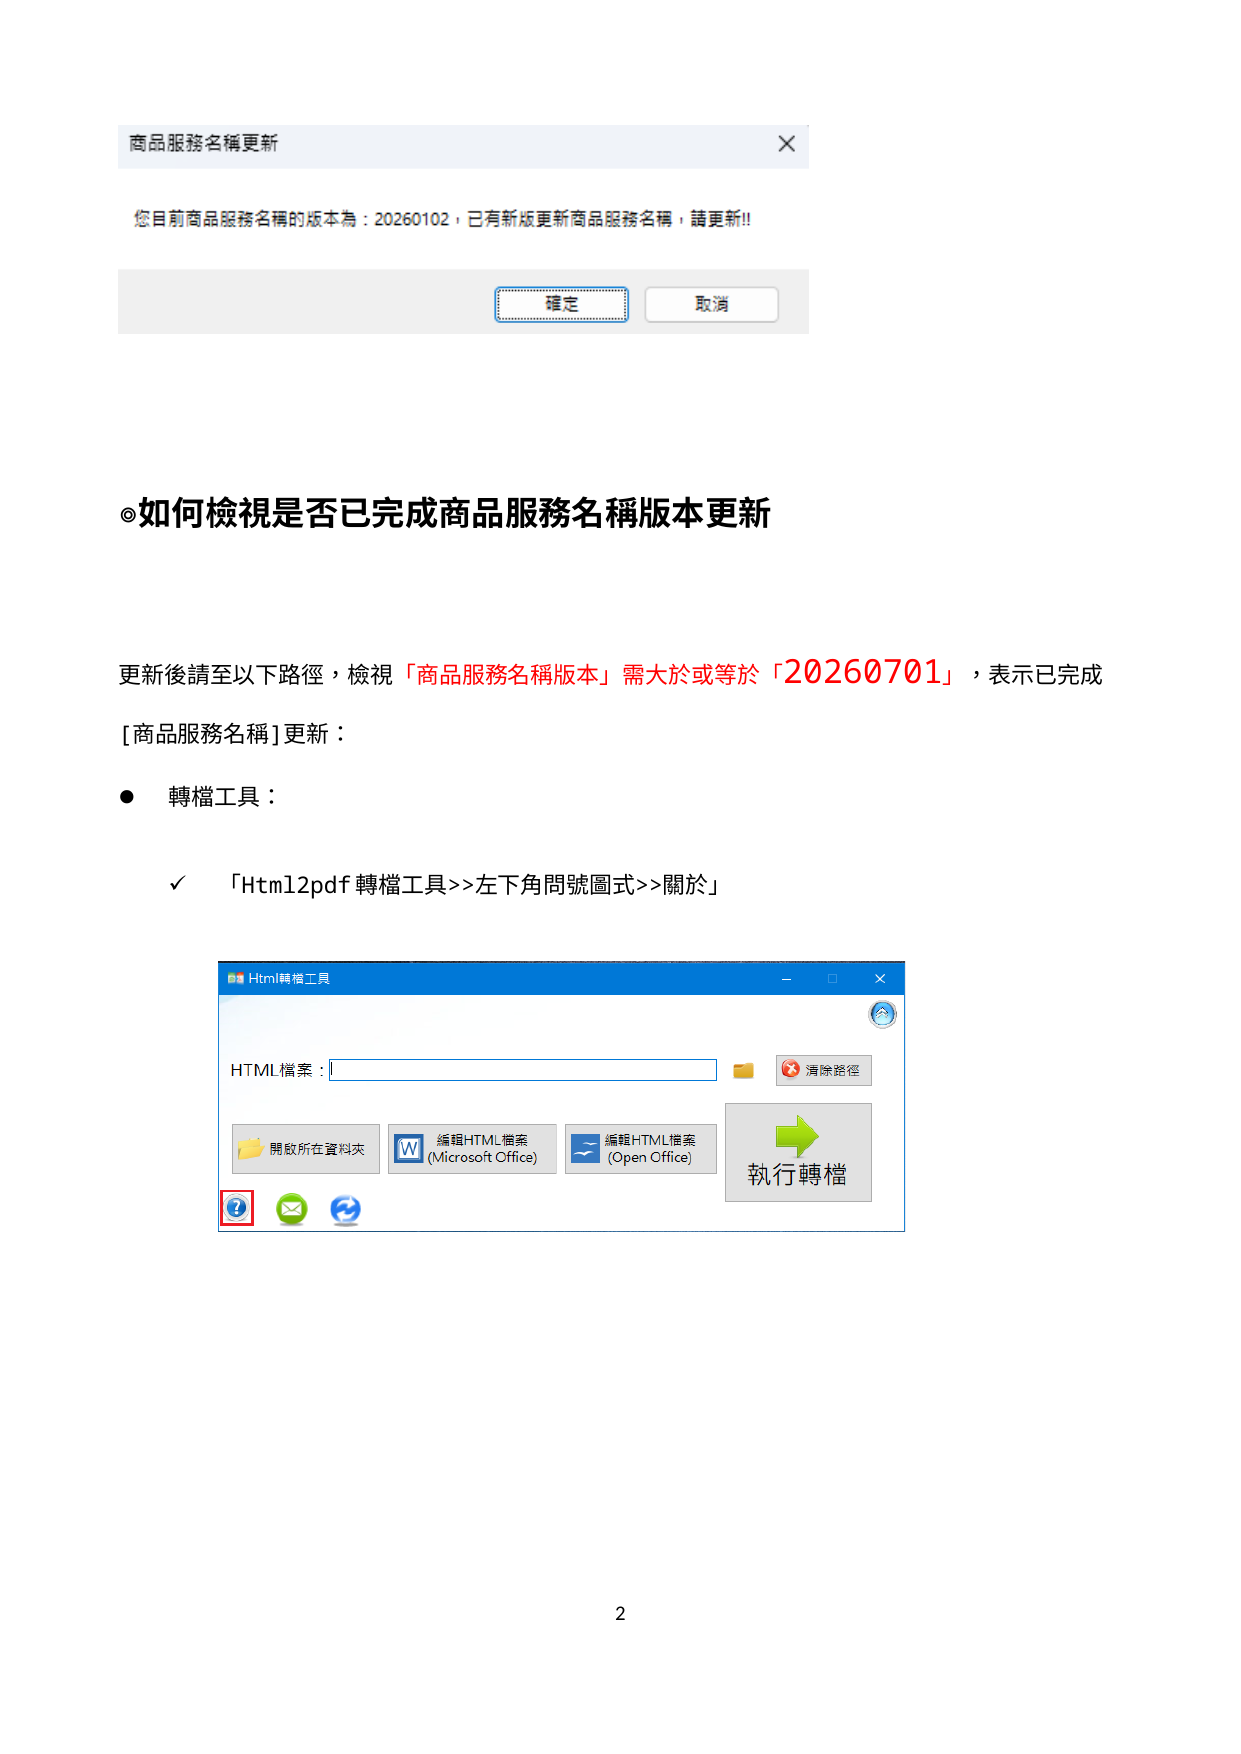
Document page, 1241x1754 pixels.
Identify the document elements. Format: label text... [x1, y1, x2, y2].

text 更新後請至以下路徑，檢視「商品服務名稱版本」需大於或等於「20260701」，表示已完成[商品服務名稱]更新： [118, 628, 1122, 753]
list 轉檔工具： [118, 753, 1122, 816]
list 「Html2pdf轉檔工具>>左下角問號圖式>>關於」 [168, 842, 1122, 904]
subtitle ◎如何檢視是否已完成商品服務名稱版本更新 [118, 469, 1122, 532]
